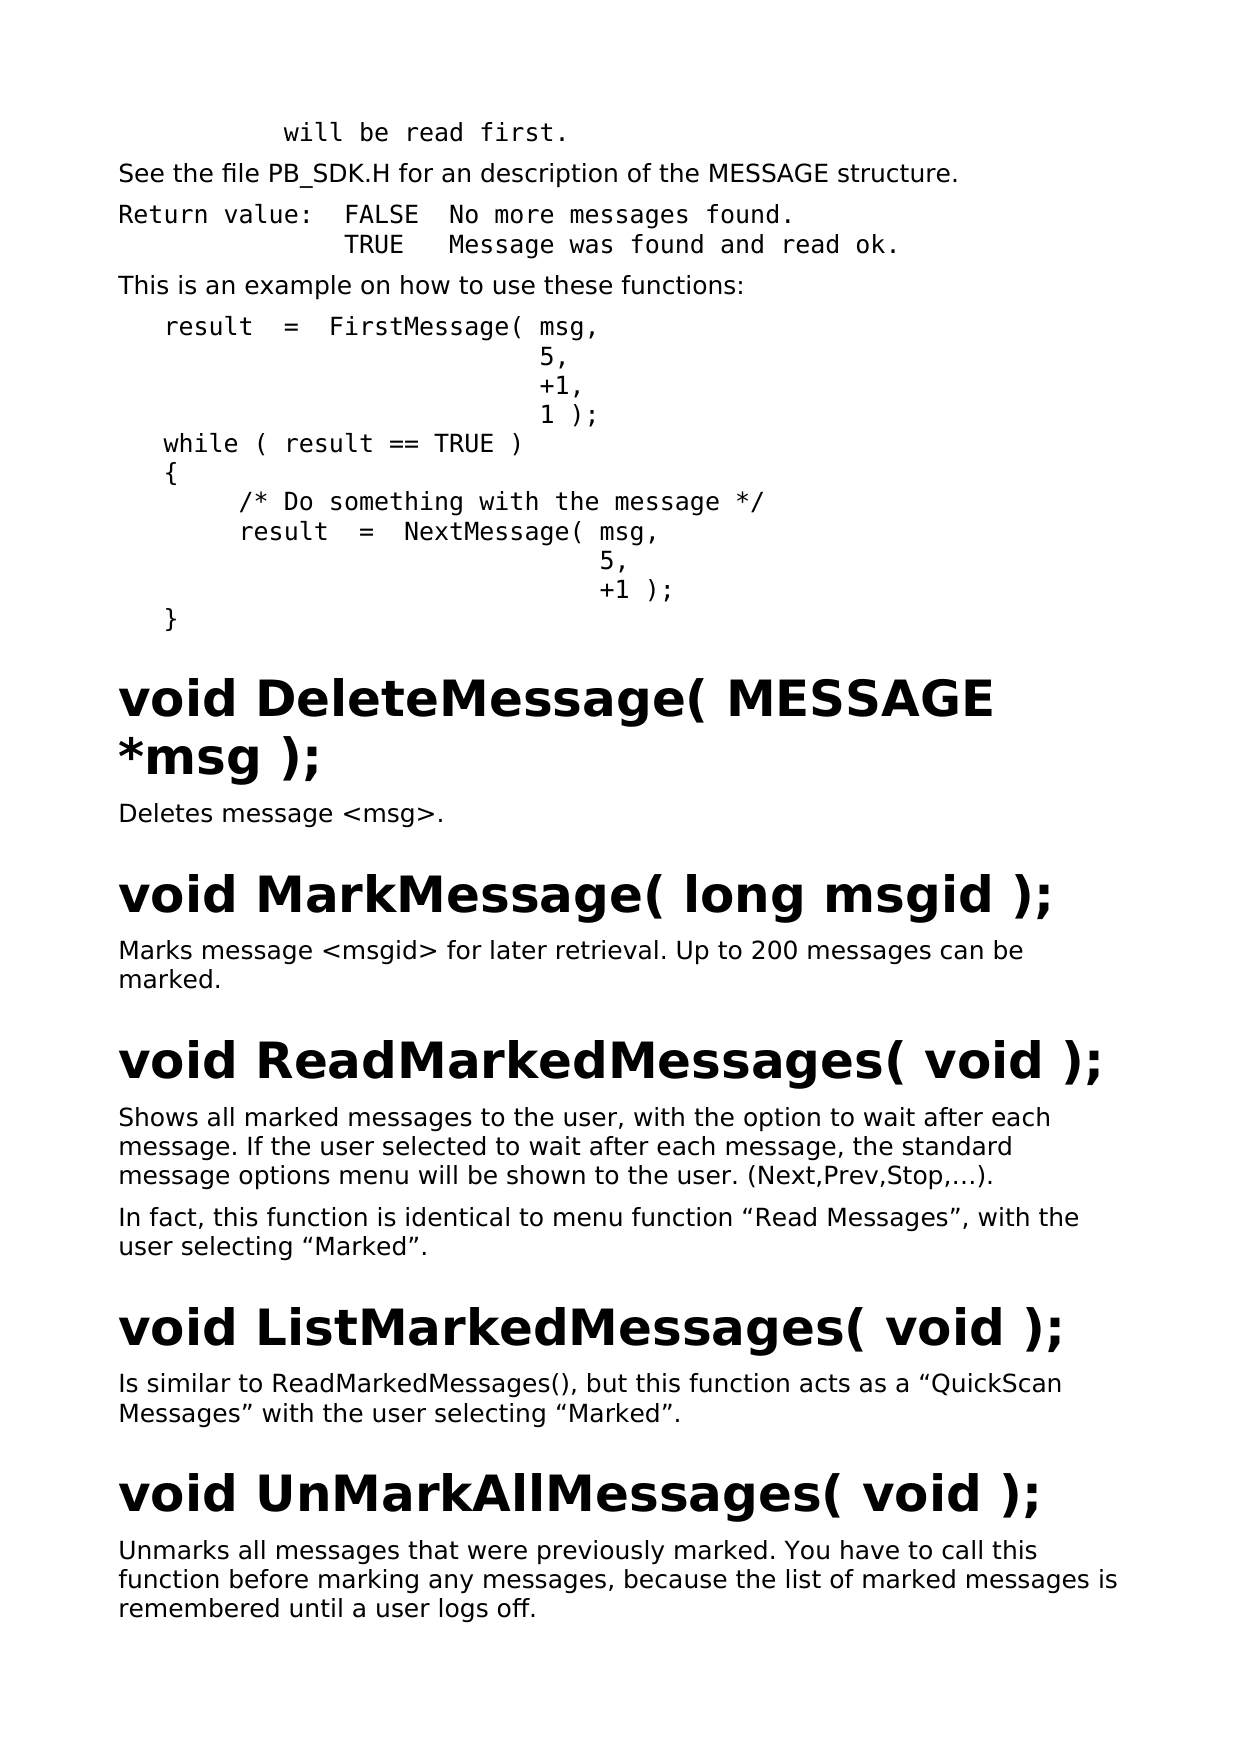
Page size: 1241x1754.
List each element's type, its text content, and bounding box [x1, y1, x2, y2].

text Deletes message <msg>. [118, 799, 1122, 828]
subtitle void UnMarkAllMessages( void ); [118, 1465, 1122, 1524]
subtitle void ReadMarkedMessages( void ); [118, 1032, 1122, 1091]
subtitle void DeleteMessage( MESSAGE *msg ); [118, 670, 1122, 787]
text Unmarks all messages that were previously marked. You have to call this function before marking any messages, because the list of marked messages is remembered until a user logs off. [118, 1536, 1122, 1624]
text Is similar to ReadMarkedMessages(), but this function acts as a “QuickScan Messages” with the user selecting “Marked”. [118, 1369, 1122, 1428]
text Shows all marked messages to the user, with the option to wait after each message. If the user selected to wait after each message, the standard message options menu will be shown to the user. (Next,Prev,Stop,…). [118, 1103, 1122, 1191]
text result = FirstMessage( msg, 5, +1, 1 ); while ( result == TRUE ) { /* Do something with the message */ result = NextMessage( msg, 5, +1 ); } [118, 312, 1122, 633]
text This is an example on how to use these functions: [118, 271, 1122, 300]
text Return value: FALSE No more messages found. TRUE Message was found and read ok. [118, 201, 1122, 259]
text Marks message <msgid> for later retrieval. Up to 200 messages can be marked. [118, 936, 1122, 995]
text See the file PB_SDK.H for an description of the MESSAGE structure. [118, 159, 1122, 188]
subtitle void ListMarkedMessages( void ); [118, 1299, 1122, 1357]
text will be read first. [118, 118, 1122, 147]
text In fact, this function is identical to menu function “Read Messages”, with the user selecting “Marked”. [118, 1203, 1122, 1261]
subtitle void MarkMessage( long msgid ); [118, 866, 1122, 924]
